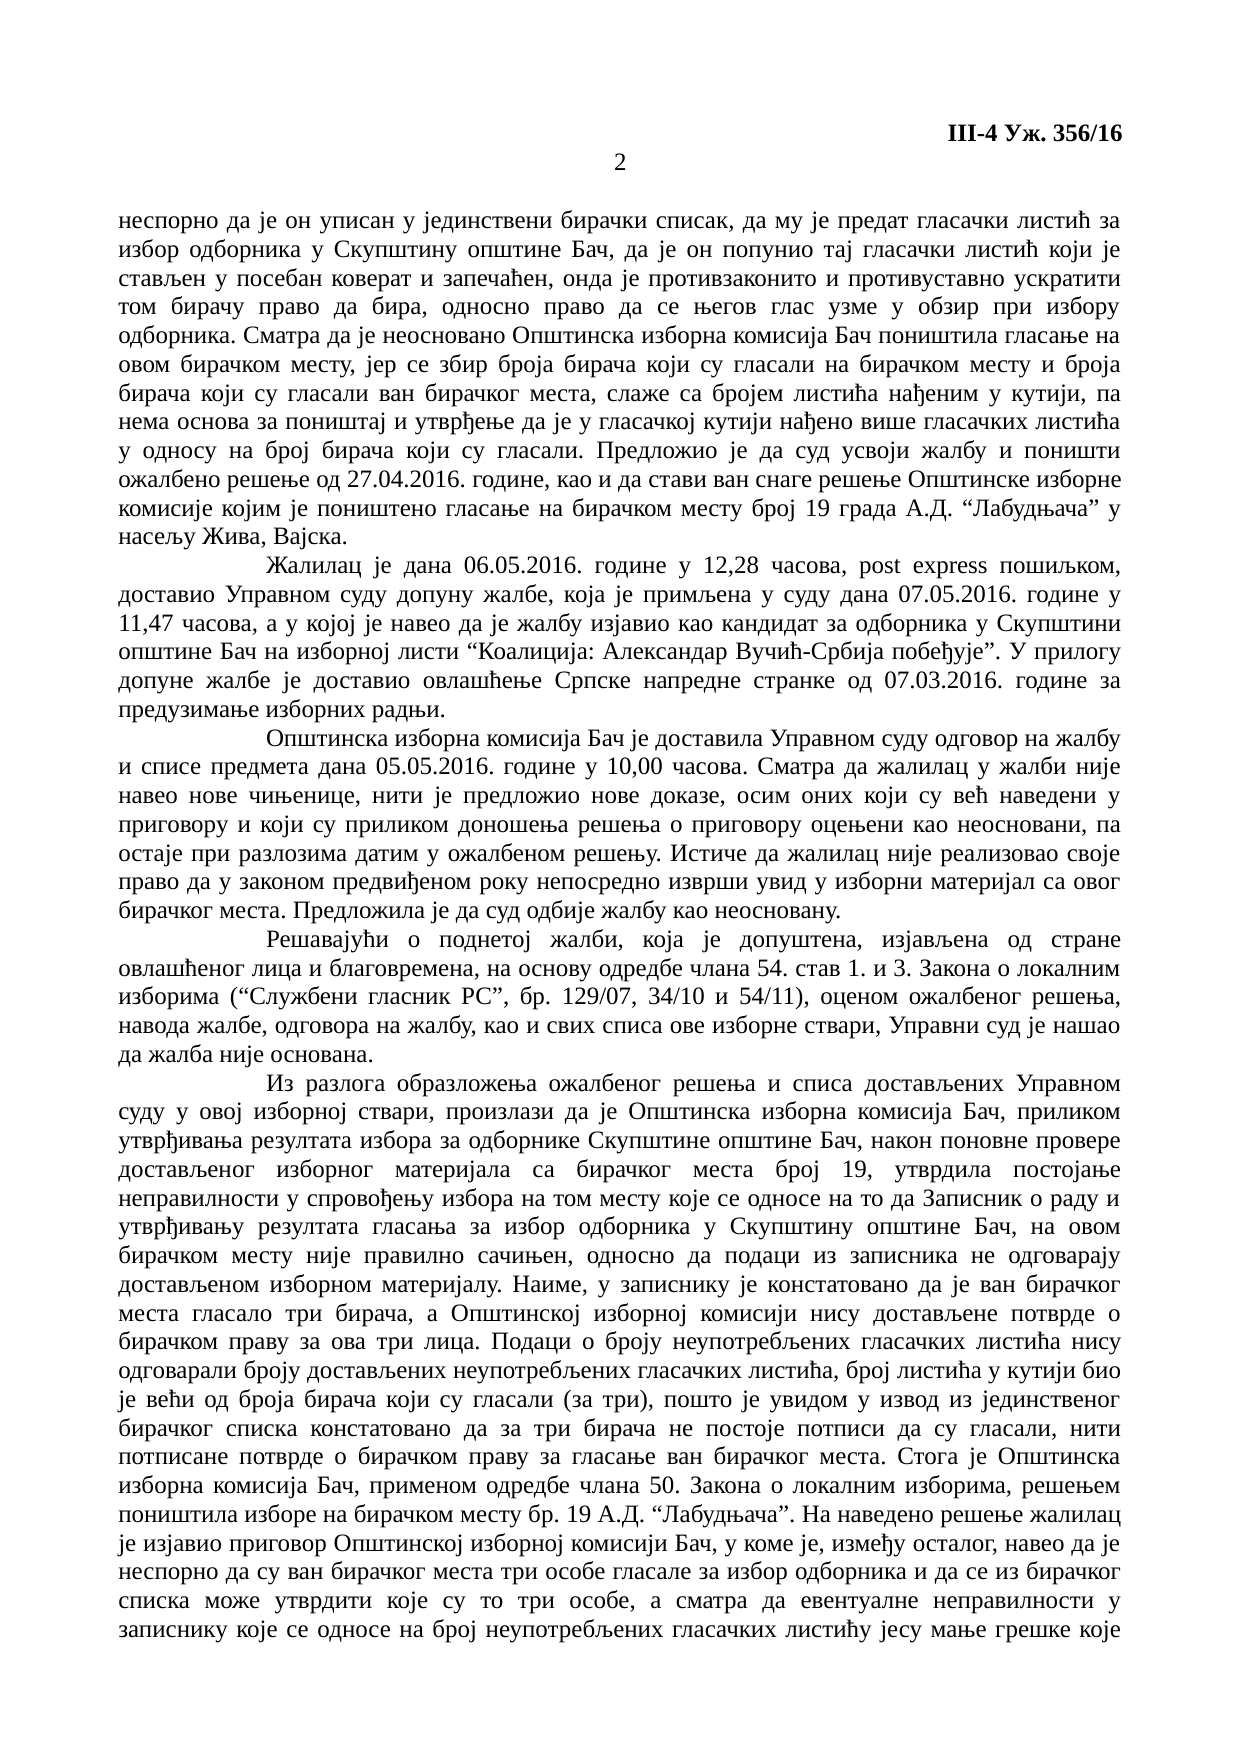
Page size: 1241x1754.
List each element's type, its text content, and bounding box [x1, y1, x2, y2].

text Решавајући о поднетој жалби, која је допуштена, изјављена од стране овлашћеног лица и благовремена, на основу одредбе члана 54. став 1. и 3. Закона о локалним изборима (“Службени гласник РС”, бр. 129/07, 34/10 и 54/11), оценом ожалбеног решења, навода жалбе, одговора на жалбу, као и свих списа ове изборне ствари, Управни суд је нашао да жалба није основана. [118, 924, 1122, 1068]
text неспорно да је он уписан у јединствени бирачки списак, да му је предат гласачки листић за избор одборника у Скупштину општине Бач, да је он попунио тај гласачки листић који је стављен у посебан коверат и запечаћен, онда је противзаконито и противуставно ускратити том бирачу право да бира, односно право да се његов глас узме у обзир при избору одборника. Сматра да је неосновано Општинска изборна комисија Бач поништила гласање на овом бирачком месту, јер се збир броја бирача који су гласали на бирачком месту и броја бирача који су гласали ван бирачког места, слаже са бројем листића нађеним у кутији, па нема основа за поништај и утврђење да је у гласачкој кутији нађено више гласачких листића у односу на број бирача који су гласали. Предложио је да суд усвоји жалбу и поништи ожалбено решење од 27.04.2016. године, као и да стави ван снаге решење Општинске изборне комисије којим је поништено гласање на бирачком месту број 19 града А.Д. “Лабудњача” у насељу Жива, Вајска. [118, 205, 1122, 550]
text Из разлога образложења ожалбеног решења и списа достављених Управном суду у овој изборној ствари, произлази да је Општинска изборна комисија Бач, приликом утврђивања резултата избора за одборнике Скупштине општине Бач, након поновне провере достављеног изборног материјала са бирачког места број 19, утврдила постојање неправилности у спровођењу избора на том месту које се односе на то да Записник о раду и утврђивању резултата гласања за избор одборника у Скупштину општине Бач, на овом бирачком месту није правилно сачињен, односно да подаци из записника не одговарају достављеном изборном материјалу. Наиме, у записнику је констатовано да је ван бирачког места гласало три бирача, а Општинској изборној комисији нису достављене потврде о бирачком праву за ова три лица. Подаци о броју неупотребљених гласачких листића нису одговарали броју достављених неупотребљених гласачких листића, број листића у кутији био је већи од броја бирача који су гласали (за три), пошто је увидом у извод из јединственог бирачког списка констатовано да за три бирача не постоје потписи да су гласали, нити потписане потврде о бирачком праву за гласање ван бирачког места. Стога је Општинска изборна комисија Бач, применом одредбе члана 50. Закона о локалним изборима, решењем поништила изборе на бирачком месту бр. 19 А.Д. “Лабудњача”. На наведено решење жалилац је изјавио приговор Општинској изборној комисији Бач, у коме је, између осталог, навео да је неспорно да су ван бирачког места три особе гласале за избор одборника и да се из бирачког списка може утврдити које су то три особе, а сматра да евентуалне неправилности у записнику које се односе на број неупотребљених гласачких листићу јесу мање грешке које [118, 1068, 1122, 1643]
text Жалилац је дана 06.05.2016. године у 12,28 часова, post express пошиљком, доставио Управном суду допуну жалбе, која је примљена у суду дана 07.05.2016. године у 11,47 часова, а у којој је навео да је жалбу изјавио као кандидат за одборника у Скупштини општине Бач на изборној листи “Коалиција: Александар Вучић-Србија побеђује”. У прилогу допуне жалбе је доставио овлашћење Српске напредне странке од 07.03.2016. године за предузимање изборних радњи. [118, 550, 1122, 723]
text Општинска изборна комисија Бач је доставила Управном суду одговор на жалбу и списе предмета дана 05.05.2016. године у 10,00 часова. Сматра да жалилац у жалби није навео нове чињенице, нити је предложио нове доказе, осим оних који су већ наведени у приговору и који су приликом доношења решења о приговору оцењени као неосновани, па остаје при разлозима датим у ожалбеном решењу. Истиче да жалилац није реализовао своје право да у законом предвиђеном року непосредно изврши увид у изборни материјал са овог бирачког места. Предложила је да суд одбије жалбу као неосновану. [118, 723, 1122, 924]
